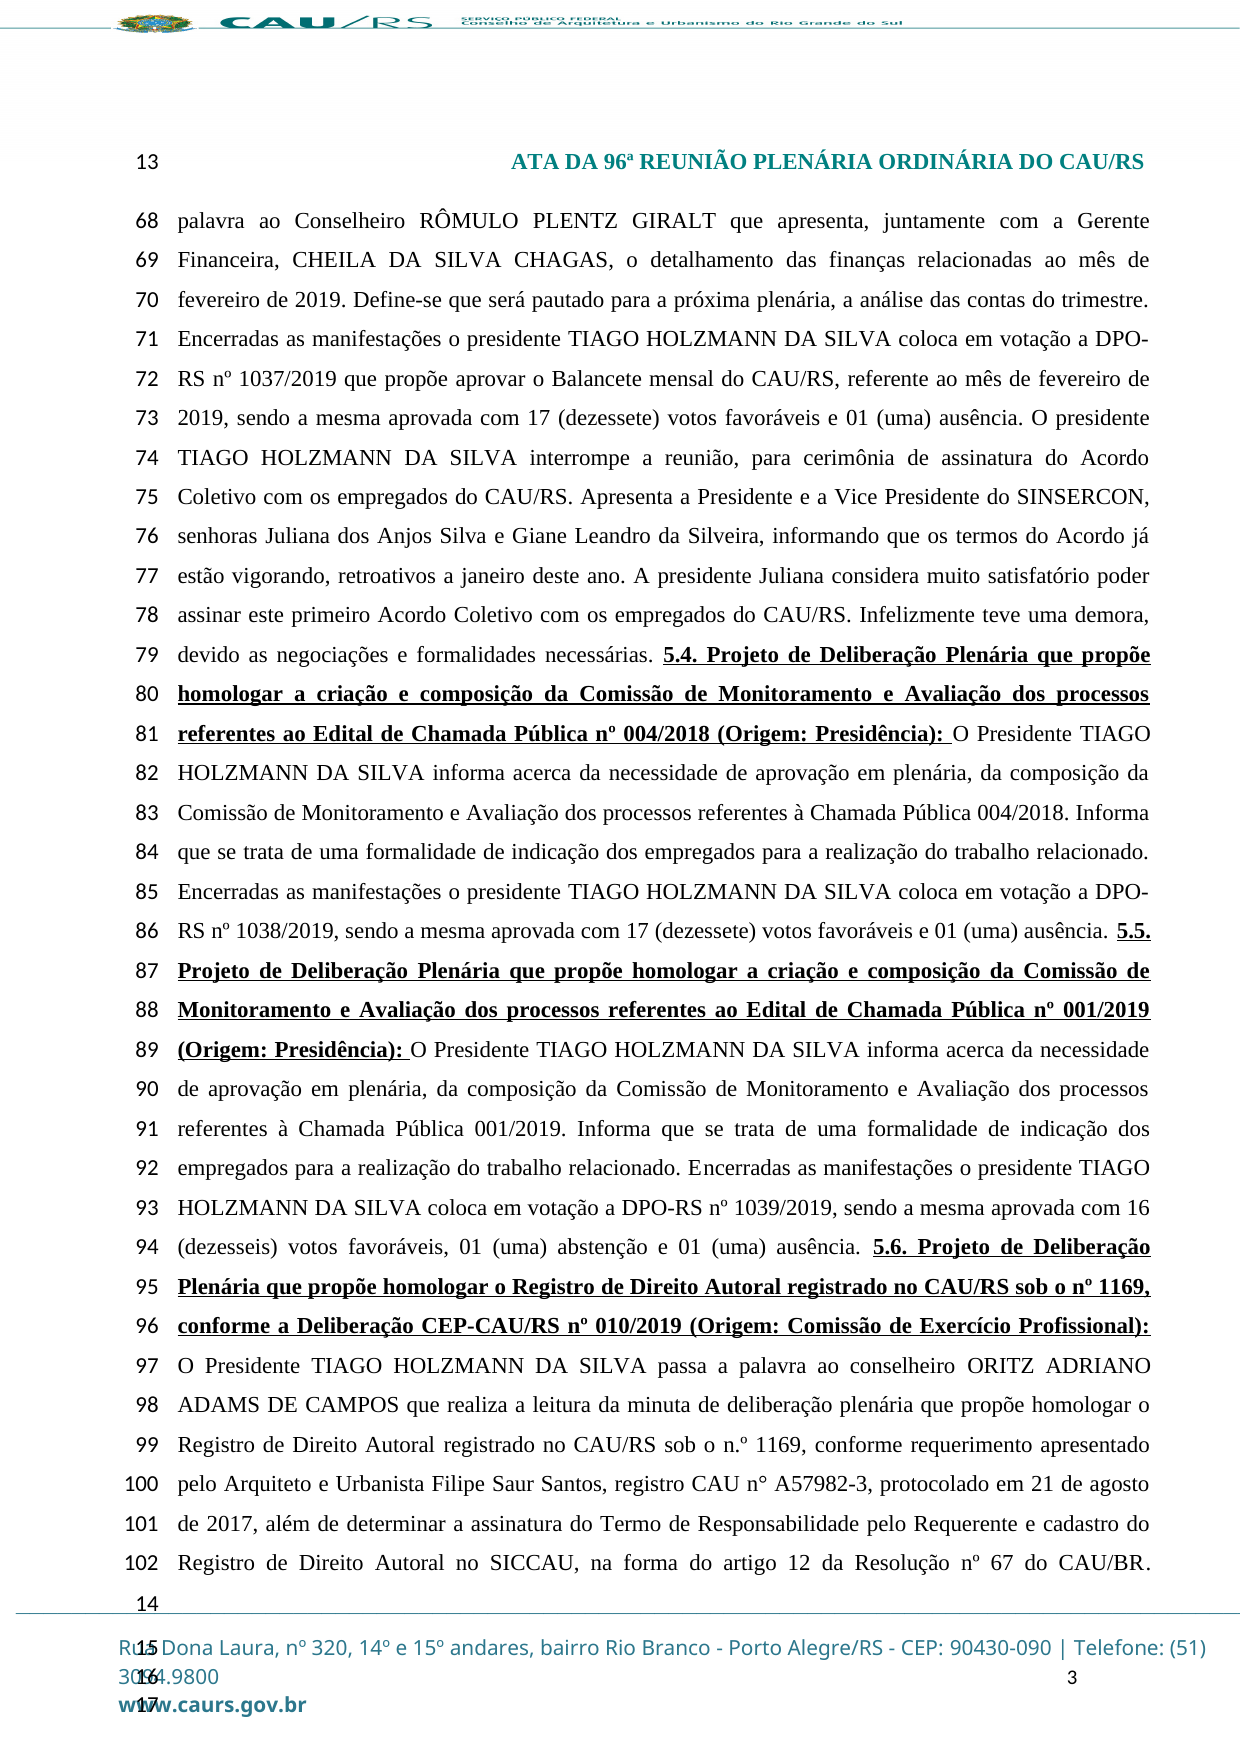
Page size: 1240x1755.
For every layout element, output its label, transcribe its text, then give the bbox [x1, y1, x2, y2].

text (Origem: Presidência): O Presidente TIAGO HOLZMANN DA SILVA informa acerca da necessidade de aprovação em plenária, da composição da Comissão de Monitoramento e Avaliação dos processos referentes à Chamada Pública 001/2019. Informa que se trata de uma formalidade de indicação dos empregados para a realização do trabalho relacionado. Encerradas as manifestações o presidente TIAGO HOLZMANN DA SILVA coloca em votação a DPO-RS nº 1039/2019, sendo a mesma aprovada com 16 (dezesseis) votos favoráveis, 01 (uma) abstenção e 01 (uma) ausência. 5.6. Projeto de Deliberação Plenária que propõe homologar o Registro de Direito Autoral registrado no CAU/RS sob o nº 1169, [177, 1020, 1151, 1296]
text Monitoramento e Avaliação dos processos referentes ao Edital de Chamada Pública nº 001/2019 [177, 981, 1151, 1019]
text palavra ao Conselheiro RÔMULO PLENTZ GIRALT que apresenta, juntamente com a Gerente Financeira, CHEILA DA SILVA CHAGAS, o detalhamento das finanças relacionadas ao mês de fevereiro de 2019. Define-se que será pautado para a próxima plenária, a análise das contas do trimestre. Encerradas as manifestações o presidente TIAGO HOLZMANN DA SILVA coloca em votação a DPO-RS nº 1037/2019 que propõe aprovar o Balancete mensal do CAU/RS, referente ao mês de fevereiro de 2019, sendo a mesma aprovada com 17 (dezessete) votos favoráveis e 01 (uma) ausência. O presidente TIAGO HOLZMANN DA SILVA interrompe a reunião, para cerimônia de assinatura do Acordo Coletivo com os empregados do CAU/RS. Apresenta a Presidente e a Vice Presidente do SINSERCON, senhoras Juliana dos Anjos Silva e Giane Leandro da Silveira, informando que os termos do Acordo já estão vigorando, retroativos a janeiro deste ano. A presidente Juliana considera muito satisfatório poder assinar este primeiro Acordo Coletivo com os empregados do CAU/RS. Infelizmente teve uma demora, devido as negociações e formalidades necessárias. 5.4. Projeto de Deliberação Plenária que propõe homologar a criação e composição da Comissão de Monitoramento e Avaliação dos processos referentes ao Edital de Chamada Pública nº 004/2018 (Origem: Presidência): O Presidente TIAGO HOLZMANN DA SILVA informa acerca da necessidade de aprovação em plenária, da composição da Comissão de Monitoramento e Avaliação dos processos referentes à Chamada Pública 004/2018. Informa que se trata de uma formalidade de indicação dos empregados para a realização do trabalho relacionado. Encerradas as manifestações o presidente TIAGO HOLZMANN DA SILVA coloca em votação a DPO-RS nº 1038/2019, sendo a mesma aprovada com 17 (dezessete) votos favoráveis e 01 (uma) ausência. 5.5. Projeto de Deliberação Plenária que propõe homologar a criação e composição da Comissão de [177, 207, 1151, 980]
text O Presidente TIAGO HOLZMANN DA SILVA passa a palavra ao conselheiro ORITZ ADRIANO ADAMS DE CAMPOS que realiza a leitura da minuta de deliberação plenária que propõe homologar o Registro de Direito Autoral registrado no CAU/RS sob o n.º 1169, conforme requerimento apresentado pelo Arquiteto e Urbanista Filipe Saur Santos, registro CAU n° A57982-3, protocolado em 21 de agosto de 2017, além de determinar a assinatura do Termo de Responsabilidade pelo Requerente e cadastro do Registro de Direito Autoral no SICCAU, na forma do artigo 12 da Resolução nº 67 do CAU/BR. [177, 1336, 1151, 1575]
text conforme a Deliberação CEP-CAU/RS nº 010/2019 (Origem: Comissão de Exercício Profissional): [177, 1297, 1151, 1335]
